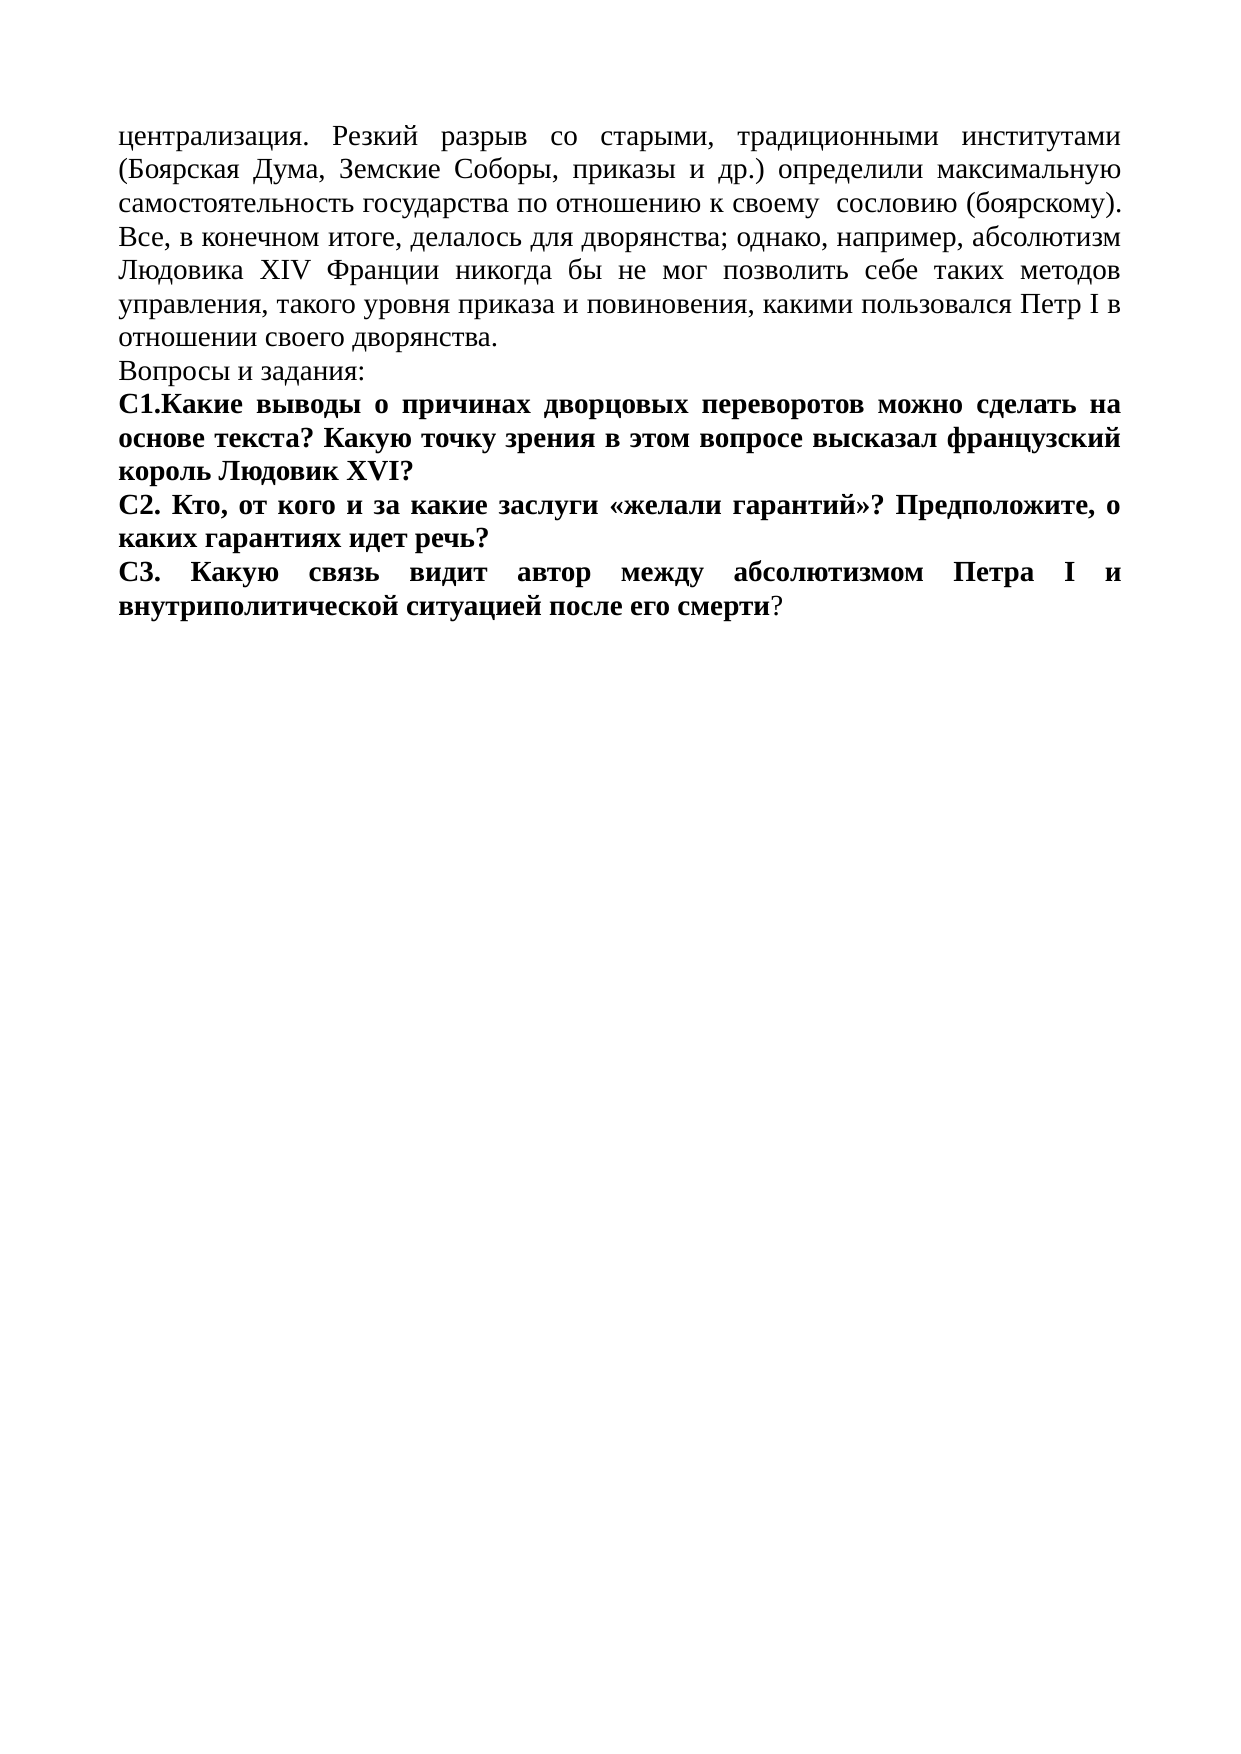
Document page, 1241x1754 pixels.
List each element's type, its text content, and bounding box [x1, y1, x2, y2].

text Вопросы и задания: [118, 353, 1122, 386]
text С1.Какие выводы о причинах дворцовых переворотов можно сделать на основе текста? Какую точку зрения в этом вопросе высказал французский король Людовик XVI? [118, 386, 1122, 487]
text централизация. Резкий разрыв со старыми, традиционными институтами (Боярская Дума, Земские Соборы, приказы и др.) определили максимальную самостоятельность государства по отношению к своему сословию (боярскому). Все, в конечном итоге, делалось для дворянства; однако, например, абсолютизм Людовика XIV Франции никогда бы не мог позволить себе таких методов управления, такого уровня приказа и повиновения, какими пользовался Петр I в отношении своего дворянства. [118, 118, 1122, 353]
text С3. Какую связь видит автор между абсолютизмом Петра I и внутриполитической ситуацией после его смерти? [118, 554, 1122, 621]
text С2. Кто, от кого и за какие заслуги «желали гарантий»? Предположите, о каких гарантиях идет речь? [118, 487, 1122, 554]
